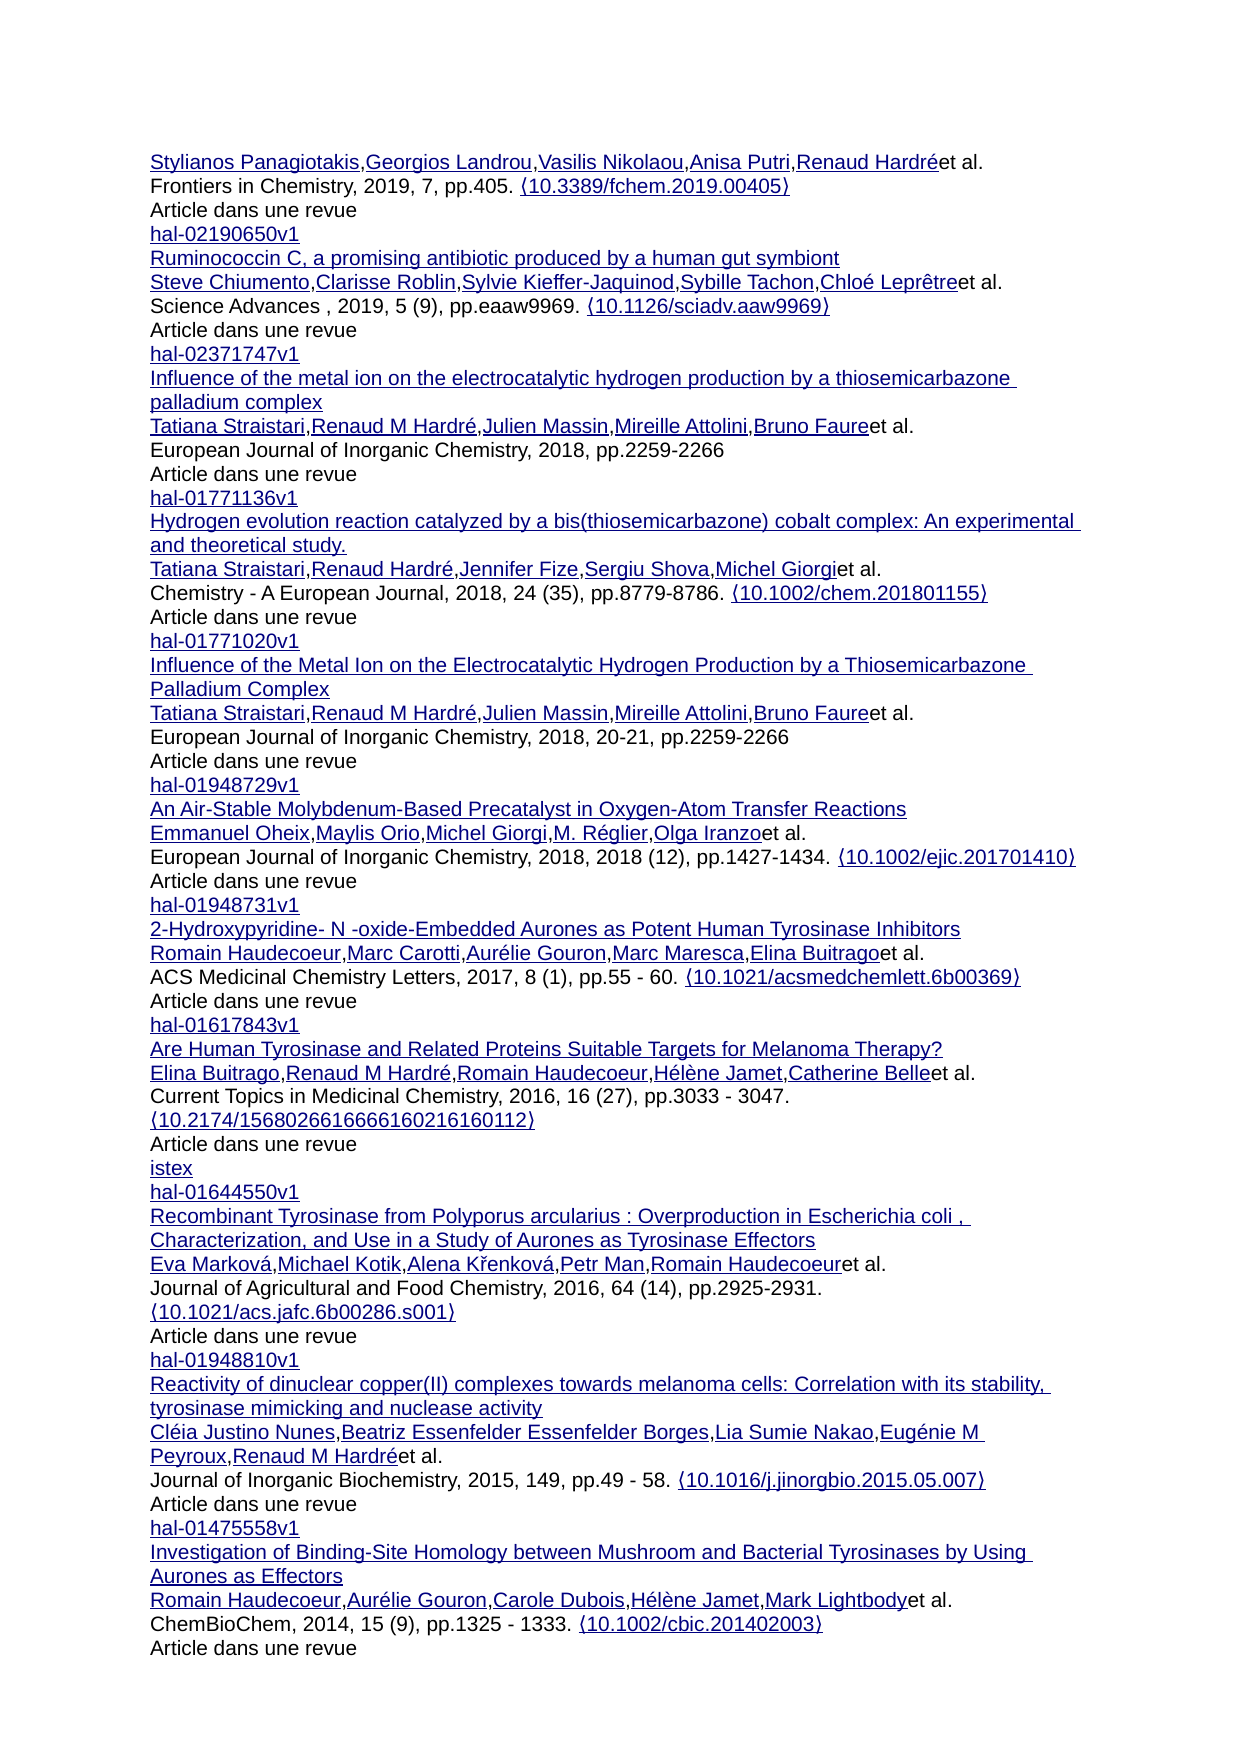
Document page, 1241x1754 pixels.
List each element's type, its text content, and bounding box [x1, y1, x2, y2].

table_cell An Air-Stable Molybdenum-Based Precatalyst in Oxygen-Atom Transfer Reactions Emmanuel Oheix,Maylis Orio,Michel Giorgi,M. Réglier,Olga Iranzoet al. European Journal of Inorganic Chemistry, 2018, 2018 (12), pp.1427-1434. ⟨10.1002/ejic.201701410⟩ Article dans une revue hal-01948731v1 [150, 797, 1090, 917]
table_cell Ruminococcin C, a promising antibiotic produced by a human gut symbiont Steve Chiumento,Clarisse Roblin,Sylvie Kieffer-Jaquinod,Sybille Tachon,Chloé Leprêtreet al. Science Advances , 2019, 5 (9), pp.eaaw9969. ⟨10.1126/sciadv.aaw9969⟩ Article dans une revue hal-02371747v1 [150, 246, 1090, 366]
table_cell Investigation of Binding-Site Homology between Mushroom and Bacterial Tyrosinases by Using Aurones as Effectors Romain Haudecoeur,Aurélie Gouron,Carole Dubois,Hélène Jamet,Mark Lightbodyet al. ChemBioChem, 2014, 15 (9), pp.1325 - 1333. ⟨10.1002/cbic.201402003⟩ Article dans une revue [150, 1540, 1090, 1659]
table_cell Influence of the metal ion on the electrocatalytic hydrogen production by a thiosemicarbazone palladium complex Tatiana Straistari,Renaud M Hardré,Julien Massin,Mireille Attolini,Bruno Faureet al. European Journal of Inorganic Chemistry, 2018, pp.2259-2266 Article dans une revue hal-01771136v1 [150, 366, 1090, 509]
table_cell Reactivity of dinuclear copper(II) complexes towards melanoma cells: Correlation with its stability, tyrosinase mimicking and nuclease activity Cléia Justino Nunes,Beatriz Essenfelder Essenfelder Borges,Lia Sumie Nakao,Eugénie M Peyroux,Renaud M Hardréet al. Journal of Inorganic Biochemistry, 2015, 149, pp.49 - 58. ⟨10.1016/j.jinorgbio.2015.05.007⟩ Article dans une revue hal-01475558v1 [150, 1372, 1090, 1539]
table_cell Are Human Tyrosinase and Related Proteins Suitable Targets for Melanoma Therapy? Elina Buitrago,Renaud M Hardré,Romain Haudecoeur,Hélène Jamet,Catherine Belleet al. Current Topics in Medicinal Chemistry, 2016, 16 (27), pp.3033 - 3047. ⟨10.2174/1568026616666160216160112⟩ Article dans une revue istex hal-01644550v1 [150, 1036, 1090, 1204]
table_cell Recombinant Tyrosinase from Polyporus arcularius : Overproduction in Escherichia coli , Characterization, and Use in a Study of Aurones as Tyrosinase Effectors Eva Marková,Michael Kotik,Alena Křenková,Petr Man,Romain Haudecoeuret al. Journal of Agricultural and Food Chemistry, 2016, 64 (14), pp.2925-2931. ⟨10.1021/acs.jafc.6b00286.s001⟩ Article dans une revue hal-01948810v1 [150, 1204, 1090, 1372]
table_cell Influence of the Metal Ion on the Electrocatalytic Hydrogen Production by a Thiosemicarbazone Palladium Complex Tatiana Straistari,Renaud M Hardré,Julien Massin,Mireille Attolini,Bruno Faureet al. European Journal of Inorganic Chemistry, 2018, 20-21, pp.2259-2266 Article dans une revue hal-01948729v1 [150, 653, 1090, 797]
table_cell Stylianos Panagiotakis,Georgios Landrou,Vasilis Nikolaou,Anisa Putri,Renaud Hardréet al. Frontiers in Chemistry, 2019, 7, pp.405. ⟨10.3389/fchem.2019.00405⟩ Article dans une revue hal-02190650v1 [150, 150, 1090, 246]
table_cell 2-Hydroxypyridine- N -oxide-Embedded Aurones as Potent Human Tyrosinase Inhibitors Romain Haudecoeur,Marc Carotti,Aurélie Gouron,Marc Maresca,Elina Buitragoet al. ACS Medicinal Chemistry Letters, 2017, 8 (1), pp.55 - 60. ⟨10.1021/acsmedchemlett.6b00369⟩ Article dans une revue hal-01617843v1 [150, 917, 1090, 1036]
table_cell Hydrogen evolution reaction catalyzed by a bis(thiosemicarbazone) cobalt complex: An experimental and theoretical study. Tatiana Straistari,Renaud Hardré,Jennifer Fize,Sergiu Shova,Michel Giorgiet al. Chemistry - A European Journal, 2018, 24 (35), pp.8779-8786. ⟨10.1002/chem.201801155⟩ Article dans une revue hal-01771020v1 [150, 509, 1090, 653]
